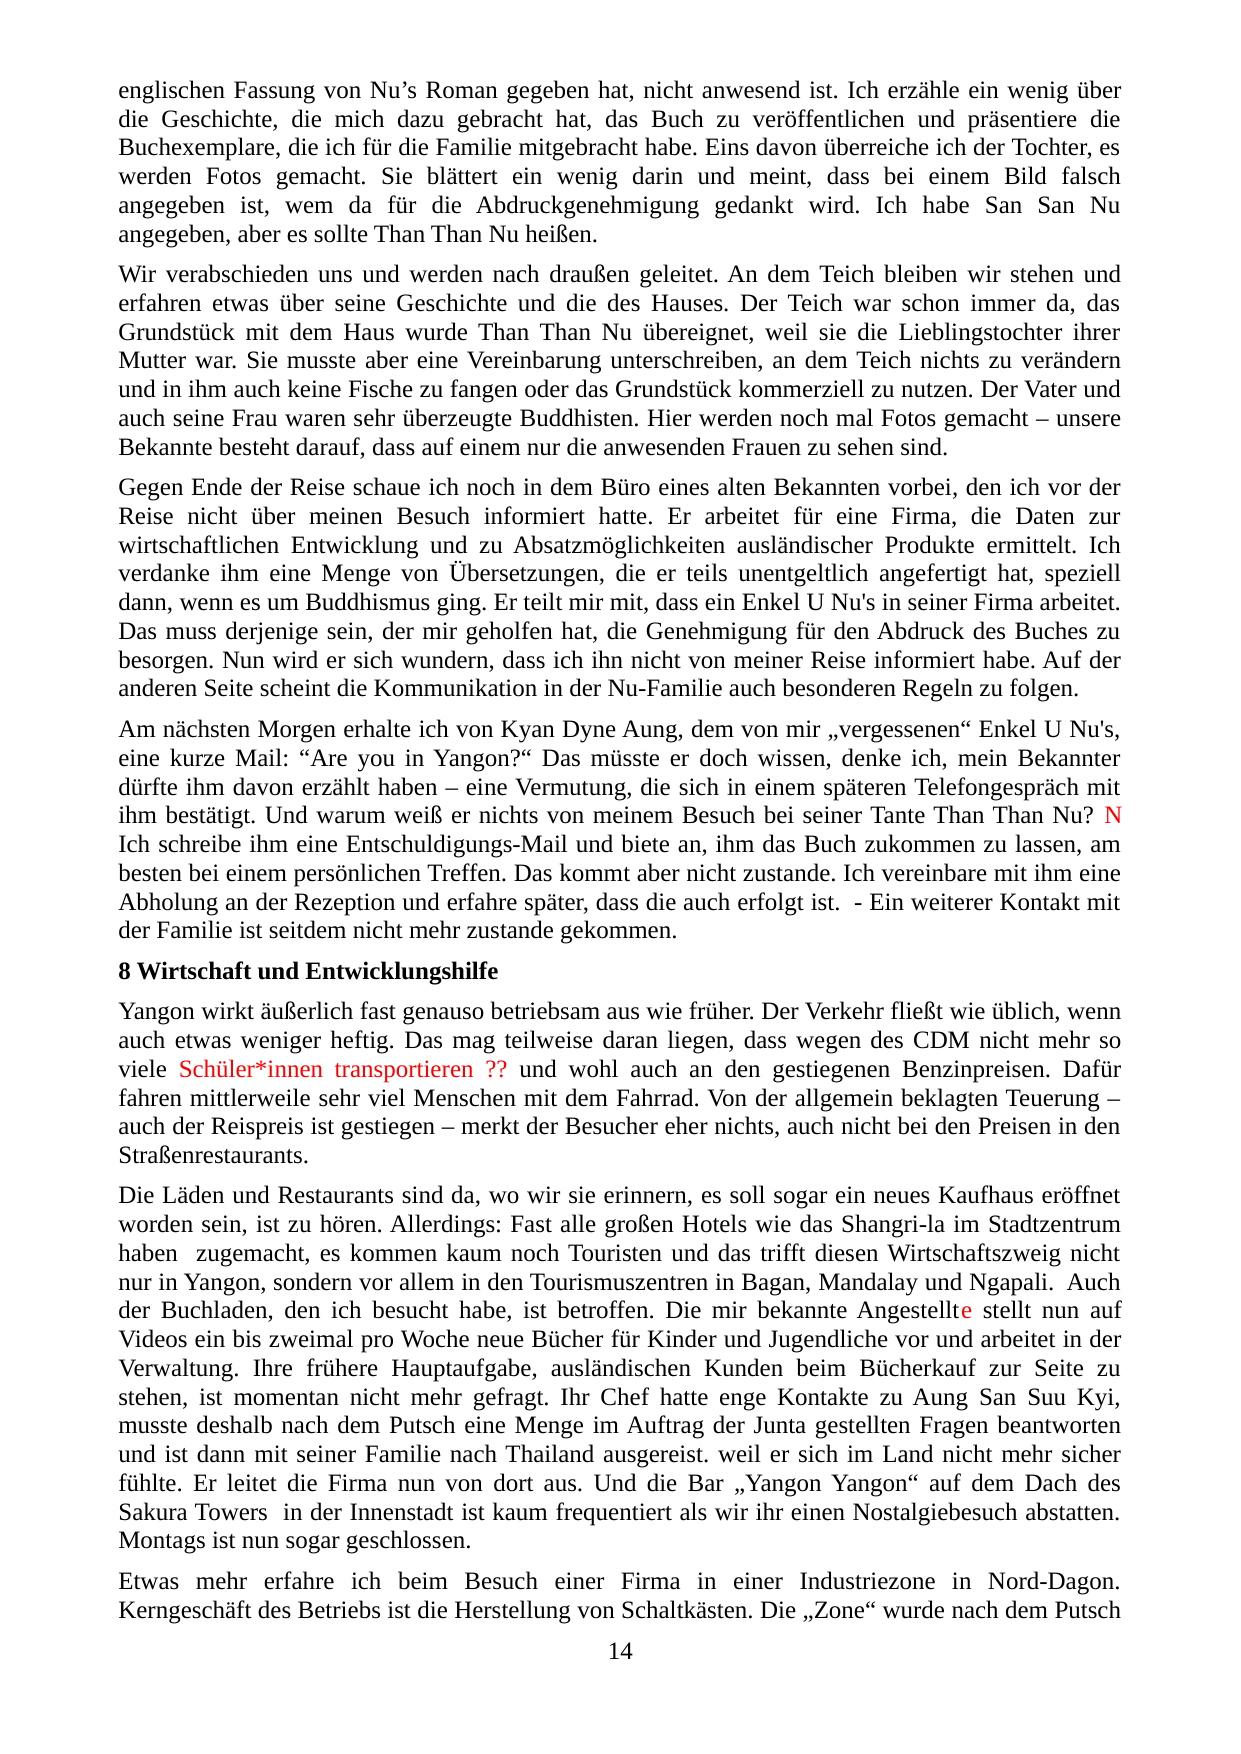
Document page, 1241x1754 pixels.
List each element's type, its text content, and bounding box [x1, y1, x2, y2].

text Am nächsten Morgen erhalte ich von Kyan Dyne Aung, dem von mir „vergessenen“ Enkel U Nu's, eine kurze Mail: “Are you in Yangon?“ Das müsste er doch wissen, denke ich, mein Bekannter dürfte ihm davon erzählt haben – eine Vermutung, die sich in einem späteren Telefongespräch mit ihm bestätigt. Und warum weiß er nichts von meinem Besuch bei seiner Tante Than Than Nu? N Ich schreibe ihm eine Entschuldigungs-Mail und biete an, ihm das Buch zukommen zu lassen, am besten bei einem persönlichen Treffen. Das kommt aber nicht zustande. Ich vereinbare mit ihm eine Abholung an der Rezeption und erfahre später, dass die auch erfolgt ist. - Ein weiterer Kontakt mit der Familie ist seitdem nicht mehr zustande gekommen. [118, 714, 1122, 944]
text Etwas mehr erfahre ich beim Besuch einer Firma in einer Industriezone in Nord-Dagon. Kerngeschäft des Betriebs ist die Herstellung von Schaltkästen. Die „Zone“ wurde nach dem Putsch [118, 1566, 1122, 1624]
text Wir verabschieden uns und werden nach draußen geleitet. An dem Teich bleiben wir stehen und erfahren etwas über seine Geschichte und die des Hauses. Der Teich war schon immer da, das Grundstück mit dem Haus wurde Than Than Nu übereignet, weil sie die Lieblingstochter ihrer Mutter war. Sie musste aber eine Vereinbarung unterschreiben, an dem Teich nichts zu verändern und in ihm auch keine Fische zu fangen oder das Grundstück kommerziell zu nutzen. Der Vater und auch seine Frau waren sehr überzeugte Buddhisten. Hier werden noch mal Fotos gemacht – unsere Bekannte besteht darauf, dass auf einem nur die anwesenden Frauen zu sehen sind. [118, 259, 1122, 461]
text 8 Wirtschaft und Entwicklungshilfe [118, 956, 1122, 984]
text Yangon wirkt äußerlich fast genauso betriebsam aus wie früher. Der Verkehr fließt wie üblich, wenn auch etwas weniger heftig. Das mag teilweise daran liegen, dass wegen des CDM nicht mehr so viele Schüler*innen transportieren ?? und wohl auch an den gestiegenen Benzinpreisen. Dafür fahren mittlerweile sehr viel Menschen mit dem Fahrrad. Von der allgemein beklagten Teuerung – auch der Reispreis ist gestiegen – merkt der Besucher eher nichts, auch nicht bei den Preisen in den Straßenrestaurants. [118, 996, 1122, 1169]
text Gegen Ende der Reise schaue ich noch in dem Büro eines alten Bekannten vorbei, den ich vor der Reise nicht über meinen Besuch informiert hatte. Er arbeitet für eine Firma, die Daten zur wirtschaftlichen Entwicklung und zu Absatzmöglichkeiten ausländischer Produkte ermittelt. Ich verdanke ihm eine Menge von Übersetzungen, die er teils unentgeltlich angefertigt hat, speziell dann, wenn es um Buddhismus ging. Er teilt mir mit, dass ein Enkel U Nu's in seiner Firma arbeitet. Das muss derjenige sein, der mir geholfen hat, die Genehmigung für den Abdruck des Buches zu besorgen. Nun wird er sich wundern, dass ich ihn nicht von meiner Reise informiert habe. Auf der anderen Seite scheint die Kommunikation in der Nu-Familie auch besonderen Regeln zu folgen. [118, 472, 1122, 702]
text Die Läden und Restaurants sind da, wo wir sie erinnern, es soll sogar ein neues Kaufhaus eröffnet worden sein, ist zu hören. Allerdings: Fast alle großen Hotels wie das Shangri-la im Stadtzentrum haben zugemacht, es kommen kaum noch Touristen und das trifft diesen Wirtschaftszweig nicht nur in Yangon, sondern vor allem in den Tourismuszentren in Bagan, Mandalay und Ngapali. Auch der Buchladen, den ich besucht habe, ist betroffen. Die mir bekannte Angestellte stellt nun auf Videos ein bis zweimal pro Woche neue Bücher für Kinder und Jugendliche vor und arbeitet in der Verwaltung. Ihre frühere Hauptaufgabe, ausländischen Kunden beim Bücherkauf zur Seite zu stehen, ist momentan nicht mehr gefragt. Ihr Chef hatte enge Kontakte zu Aung San Suu Kyi, musste deshalb nach dem Putsch eine Menge im Auftrag der Junta gestellten Fragen beantworten und ist dann mit seiner Familie nach Thailand ausgereist. weil er sich im Land nicht mehr sicher fühlte. Er leitet die Firma nun von dort aus. Und die Bar „Yangon Yangon“ auf dem Dach des Sakura Towers in der Innenstadt ist kaum frequentiert als wir ihr einen Nostalgiebesuch abstatten. Montags ist nun sogar geschlossen. [118, 1181, 1122, 1554]
text englischen Fassung von Nu’s Roman gegeben hat, nicht anwesend ist. Ich erzähle ein wenig über die Geschichte, die mich dazu gebracht hat, das Buch zu veröffentlichen und präsentiere die Buchexemplare, die ich für die Familie mitgebracht habe. Eins davon überreiche ich der Tochter, es werden Fotos gemacht. Sie blättert ein wenig darin und meint, dass bei einem Bild falsch angegeben ist, wem da für die Abdruckgenehmigung gedankt wird. Ich habe San San Nu angegeben, aber es sollte Than Than Nu heißen. [118, 75, 1122, 247]
